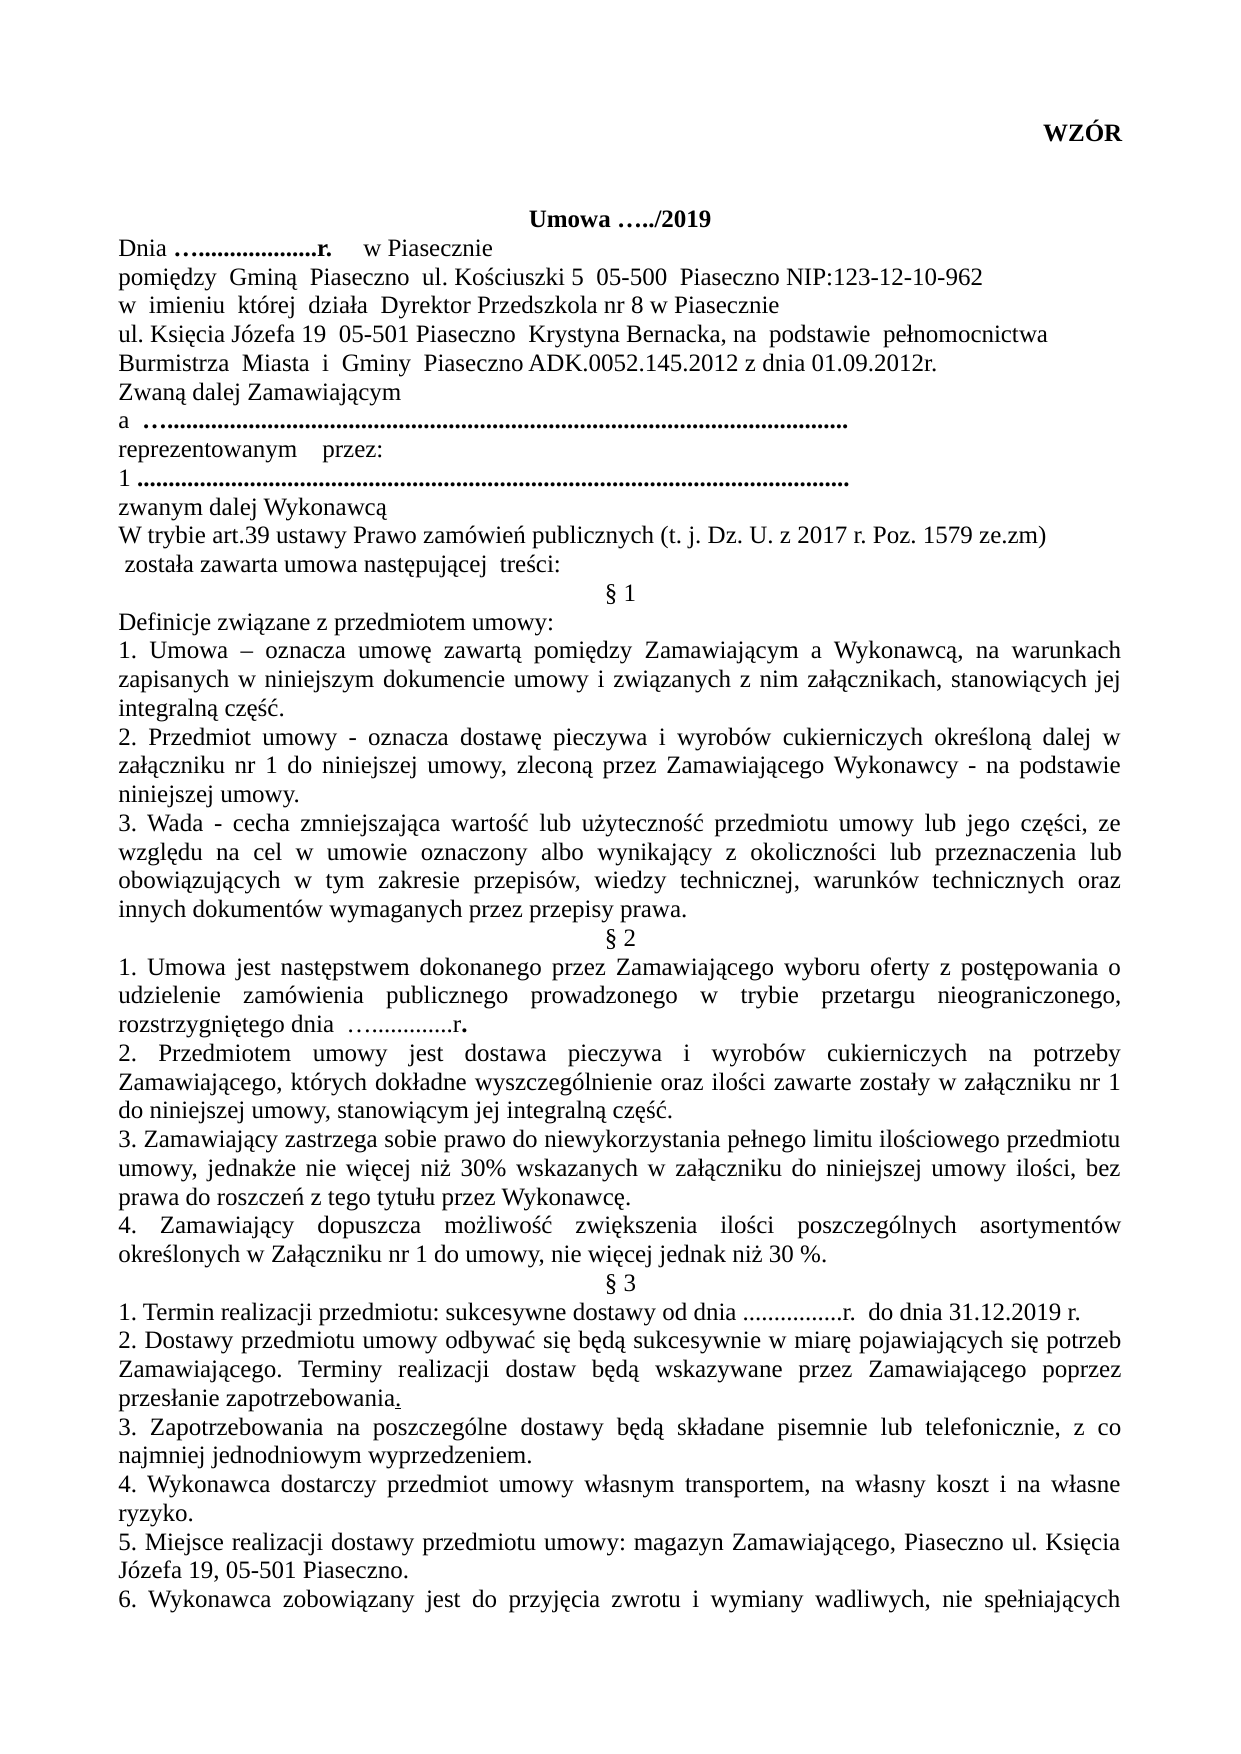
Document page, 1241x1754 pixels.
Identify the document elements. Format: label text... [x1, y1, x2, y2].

text 1. Umowa jest następstwem dokonanego przez Zamawiającego wyboru oferty z postępowania o udzielenie zamówienia publicznego prowadzonego w trybie przetargu nieograniczonego, rozstrzygniętego dnia ….............r. [118, 952, 1122, 1038]
text 4. Wykonawca dostarczy przedmiot umowy własnym transportem, na własny koszt i na własne ryzyko. [118, 1469, 1122, 1527]
text 2. Przedmiot umowy - oznacza dostawę pieczywa i wyrobów cukierniczych określoną dalej w załączniku nr 1 do niniejszej umowy, zleconą przez Zamawiającego Wykonawcy - na podstawie niniejszej umowy. [118, 722, 1122, 808]
text Burmistrza Miasta i Gminy Piaseczno ADK.0052.145.2012 z dnia 01.09.2012r. [118, 348, 1122, 377]
text § 3 [118, 1268, 1122, 1297]
text 4. Zamawiający dopuszcza możliwość zwiększenia ilości poszczególnych asortymentów określonych w Załączniku nr 1 do umowy, nie więcej jednak niż 30 %. [118, 1211, 1122, 1268]
text 3. Wada - cecha zmniejszająca wartość lub użyteczność przedmiotu umowy lub jego części, ze względu na cel w umowie oznaczony albo wynikający z okoliczności lub przeznaczenia lub obowiązujących w tym zakresie przepisów, wiedzy technicznej, warunków technicznych oraz innych dokumentów wymaganych przez przepisy prawa. [118, 808, 1122, 923]
text pomiędzy Gminą Piaseczno ul. Kościuszki 5 05-500 Piaseczno NIP:123-12-10-962 [118, 262, 1122, 291]
text 1. Termin realizacji przedmiotu: sukcesywne dostawy od dnia ................r. do dnia 31.12.2019 r. [118, 1297, 1122, 1326]
text 1 .................................................................................................................. [118, 463, 1122, 492]
text Dnia …...................r. w Piasecznie [118, 233, 1122, 262]
text reprezentowanym przez: [118, 434, 1122, 463]
text WZÓR [118, 118, 1122, 147]
text została zawarta umowa następującej treści: [118, 549, 1122, 578]
text 6. Wykonawca zobowiązany jest do przyjęcia zwrotu i wymiany wadliwych, nie spełniających [118, 1584, 1122, 1613]
text 2. Dostawy przedmiotu umowy odbywać się będą sukcesywnie w miarę pojawiających się potrzeb Zamawiającego. Terminy realizacji dostaw będą wskazywane przez Zamawiającego poprzez przesłanie zapotrzebowania. [118, 1326, 1122, 1412]
text 3. Zapotrzebowania na poszczególne dostawy będą składane pisemnie lub telefonicznie, z co najmniej jednodniowym wyprzedzeniem. [118, 1412, 1122, 1469]
text Definicje związane z przedmiotem umowy: [118, 607, 1122, 636]
text ul. Księcia Józefa 19 05-501 Piaseczno Krystyna Bernacka, na podstawie pełnomocnictwa [118, 319, 1122, 348]
text zwanym dalej Wykonawcą [118, 492, 1122, 521]
text w imieniu której działa Dyrektor Przedszkola nr 8 w Piasecznie [118, 291, 1122, 319]
text 1. Umowa – oznacza umowę zawartą pomiędzy Zamawiającym a Wykonawcą, na warunkach zapisanych w niniejszym dokumencie umowy i związanych z nim załącznikach, stanowiących jej integralną część. [118, 636, 1122, 722]
text W trybie art.39 ustawy Prawo zamówień publicznych (t. j. Dz. U. z 2017 r. Poz. 1579 ze.zm) [118, 521, 1122, 549]
text Umowa …../2019 [118, 204, 1122, 233]
text 2. Przedmiotem umowy jest dostawa pieczywa i wyrobów cukierniczych na potrzeby Zamawiającego, których dokładne wyszczególnienie oraz ilości zawarte zostały w załączniku nr 1 do niniejszej umowy, stanowiącym jej integralną część. [118, 1038, 1122, 1124]
text § 2 [118, 923, 1122, 952]
text 5. Miejsce realizacji dostawy przedmiotu umowy: magazyn Zamawiającego, Piaseczno ul. Księcia Józefa 19, 05-501 Piaseczno. [118, 1527, 1122, 1584]
text 3. Zamawiający zastrzega sobie prawo do niewykorzystania pełnego limitu ilościowego przedmiotu umowy, jednakże nie więcej niż 30% wskazanych w załączniku do niniejszej umowy ilości, bez prawa do roszczeń z tego tytułu przez Wykonawcę. [118, 1124, 1122, 1211]
text Zwaną dalej Zamawiającym [118, 377, 1122, 406]
text § 1 [118, 578, 1122, 607]
text a …............................................................................................................. [118, 406, 1122, 434]
